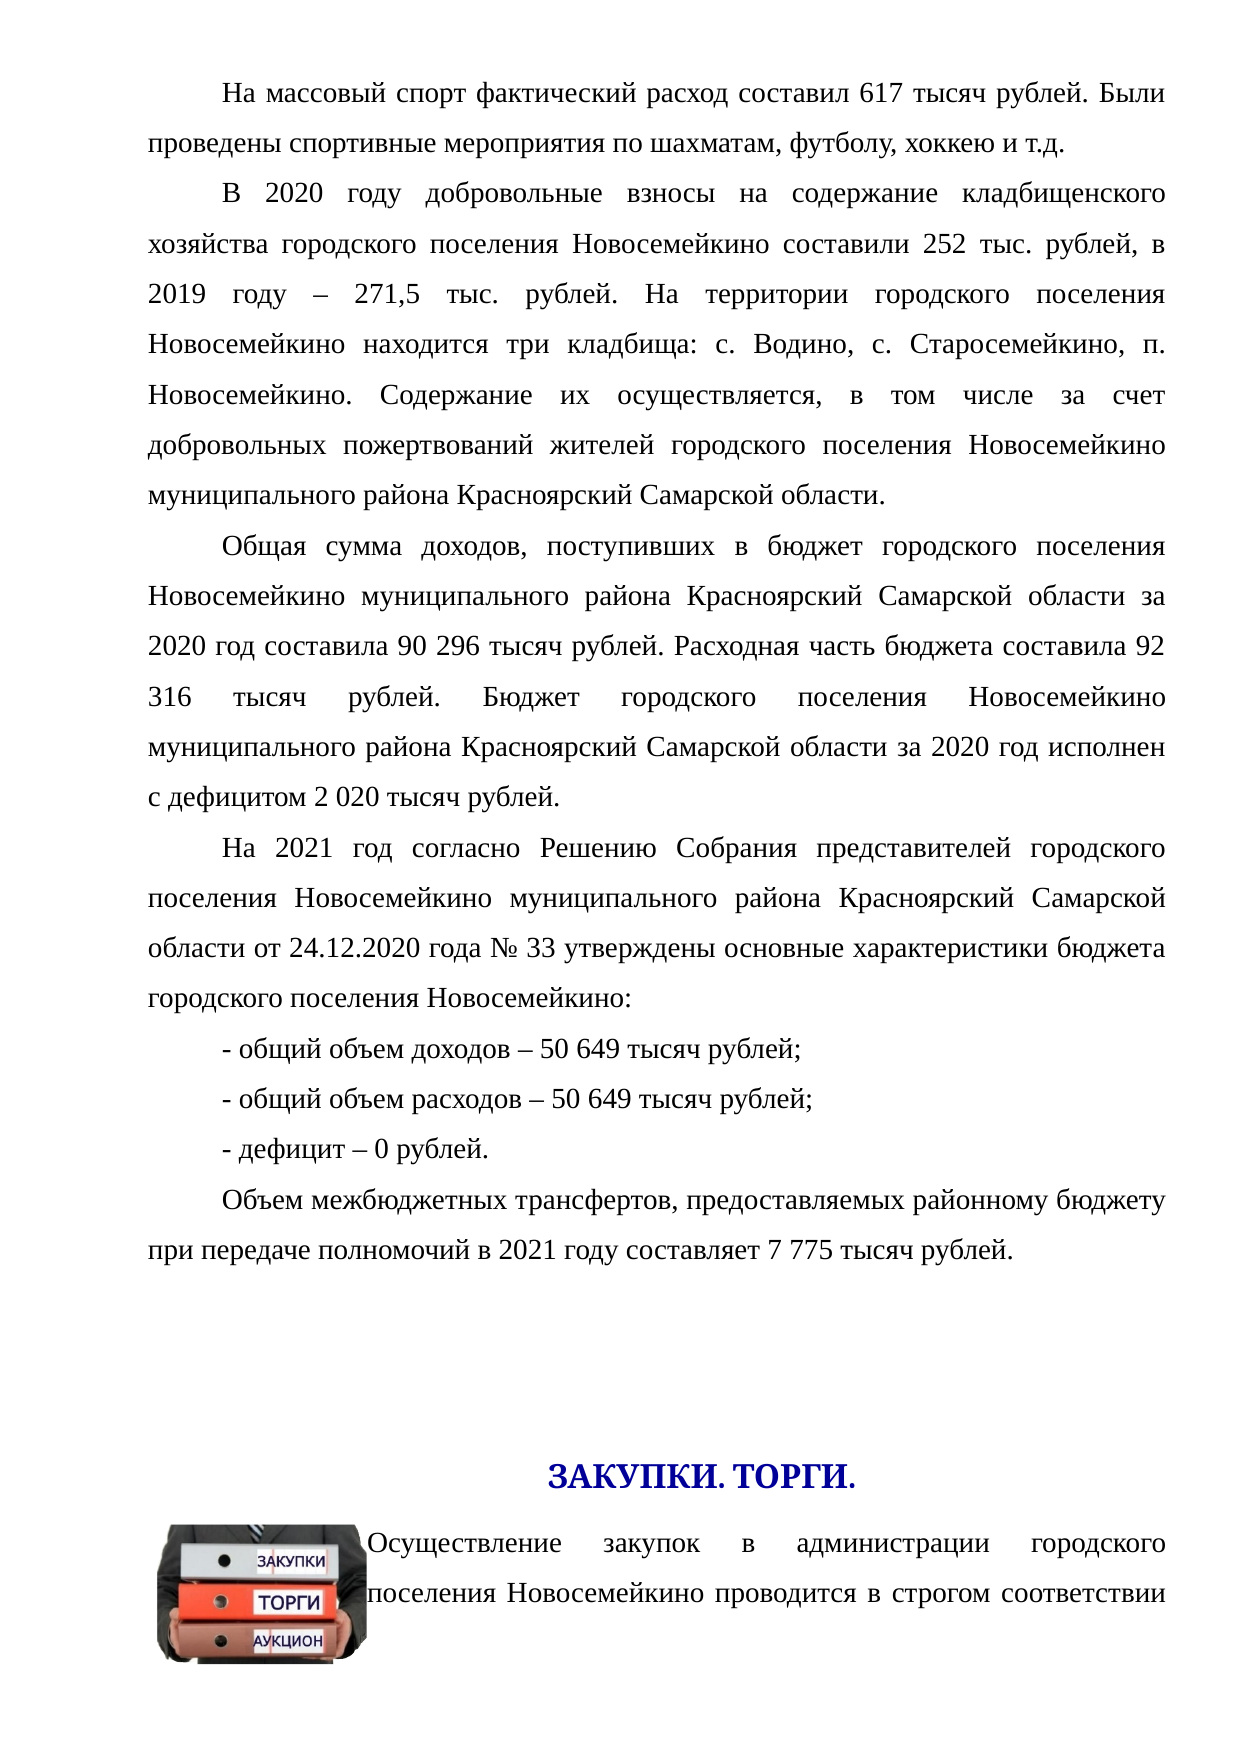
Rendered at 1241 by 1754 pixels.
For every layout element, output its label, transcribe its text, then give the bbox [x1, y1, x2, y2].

text Общая сумма доходов, поступивших в бюджет городского поселения Новосемейкино муниципального района Красноярский Самарской области за 2020 год составила 90 296 тысяч рублей. Расходная часть бюджета составила 92 316 тысяч рублей. Бюджет городского поселения Новосемейкино муниципального района Красноярский Самарской области за 2020 год исполнен с дефицитом 2 020 тысяч рублей. [148, 528, 1167, 813]
text - общий объем доходов – 50 649 тысяч рублей; [148, 1031, 1167, 1064]
text На массовый спорт фактический расход составил 617 тысяч рублей. Были проведены спортивные мероприятия по шахматам, футболу, хоккею и т.д. [148, 75, 1167, 159]
text На 2021 год согласно Решению Собрания представителей городского поселения Новосемейкино муниципального района Красноярский Самарской области от 24.12.2020 года № 33 утверждены основные характеристики бюджета городского поселения Новосемейкино: [148, 830, 1167, 1014]
text ЗАКУПКИ. ТОРГИ. [148, 1458, 1167, 1497]
text - общий объем расходов – 50 649 тысяч рублей; [148, 1081, 1167, 1115]
text Объем межбюджетных трансфертов, предоставляемых районному бюджету при передаче полномочий в 2021 году составляет 7 775 тысяч рублей. [148, 1182, 1167, 1266]
text - дефицит – 0 рублей. [148, 1132, 1167, 1165]
text Осуществление закупок в администрации городского поселения Новосемейкино проводится в строгом соответствии [356, 1525, 1167, 1609]
text В 2020 году добровольные взносы на содержание кладбищенского хозяйства городского поселения Новосемейкино составили 252 тыс. рублей, в 2019 году – 271,5 тыс. рублей. На территории городского поселения Новосемейкино находится три кладбища: с. Водино, с. Старосемейкино, п. Новосемейкино. Содержание их осуществляется, в том числе за счет добровольных пожертвований жителей городского поселения Новосемейкино муниципального района Красноярский Самарской области. [148, 176, 1167, 511]
